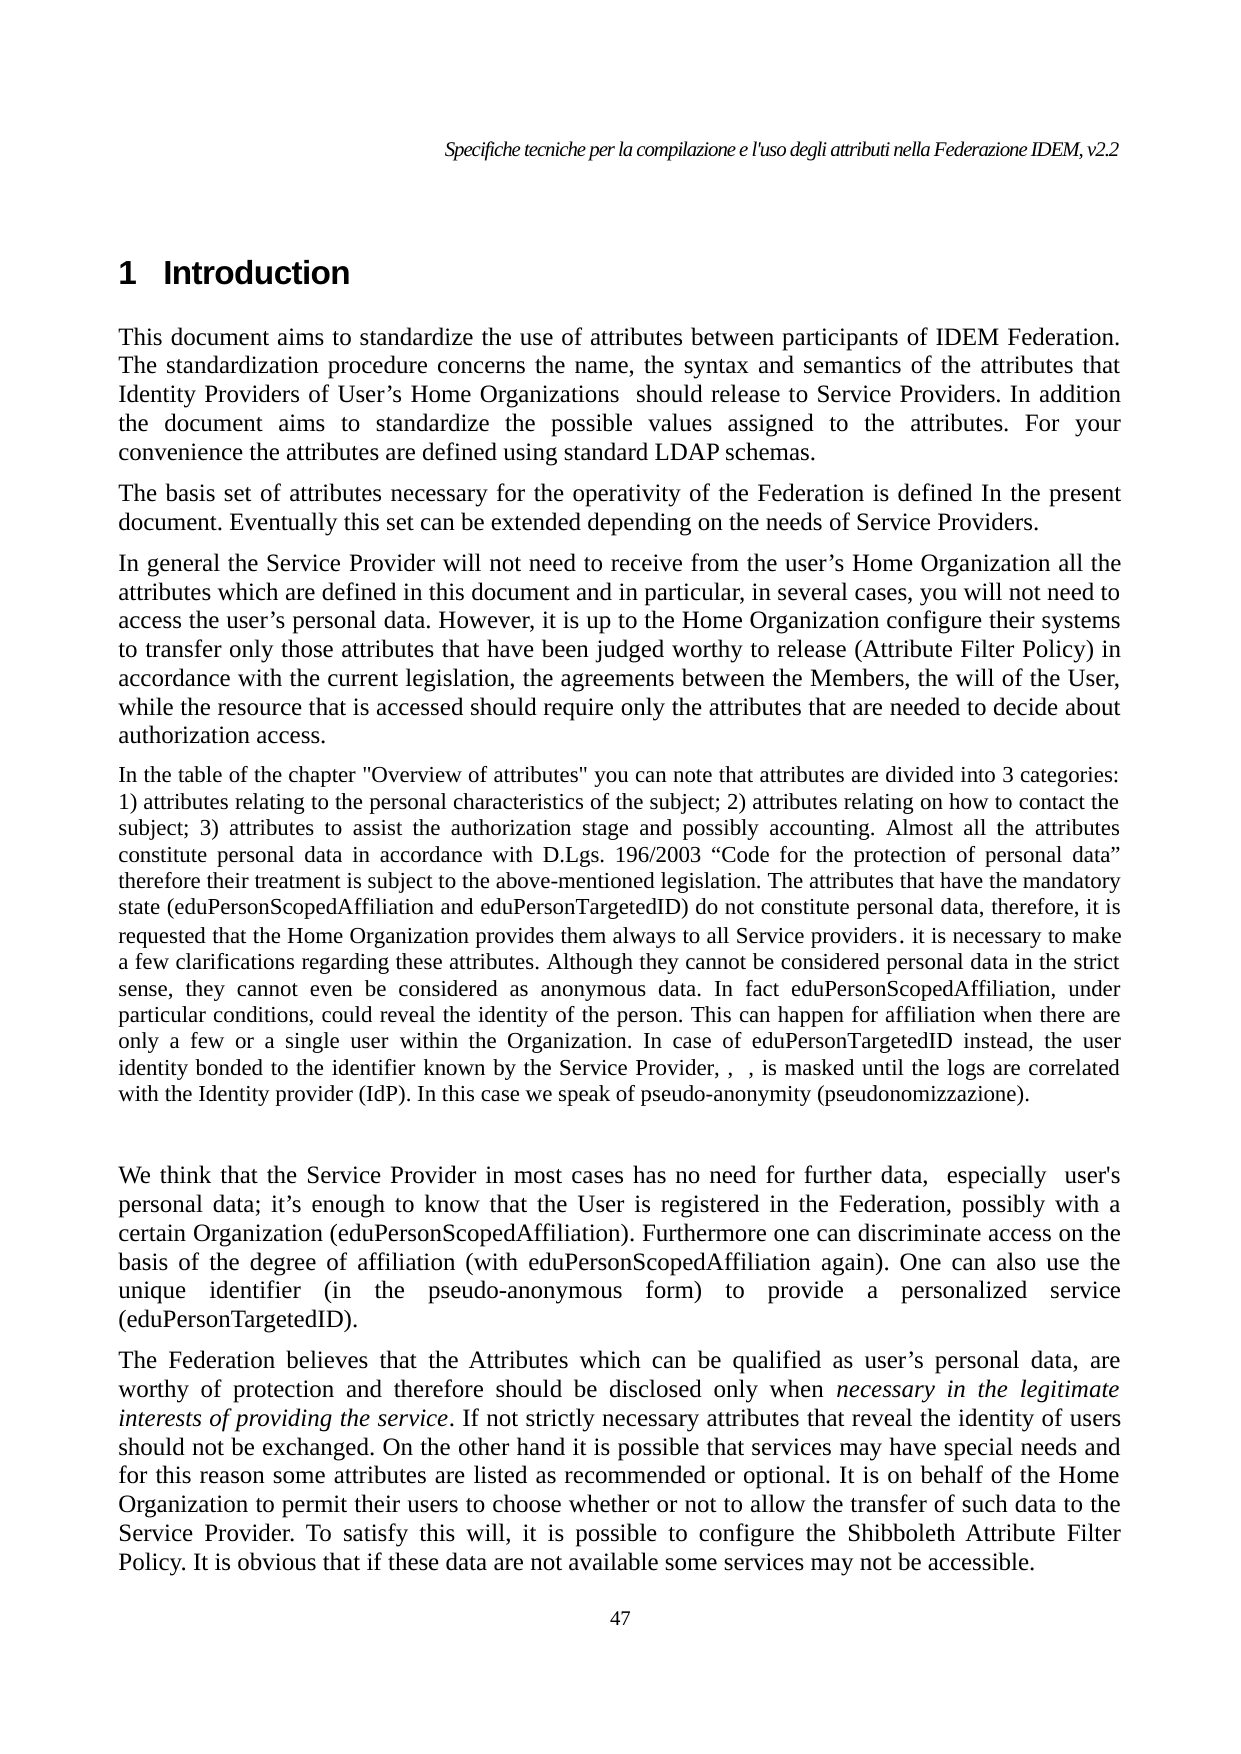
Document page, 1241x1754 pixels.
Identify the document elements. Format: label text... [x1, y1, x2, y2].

text This document aims to standardize the use of attributes between participants of IDEM Federation. The standardization procedure concerns the name, the syntax and semantics of the attributes that Identity Providers of User’s Home Organizations should release to Service Providers. In addition the document aims to standardize the possible values assigned to the attributes. For your convenience the attributes are defined using standard LDAP schemas. [118, 322, 1122, 465]
text In general the Service Provider will not need to receive from the user’s Home Organization all the attributes which are defined in this document and in particular, in several cases, you will not need to access the user’s personal data. However, it is up to the Home Organization configure their systems to transfer only those attributes that have been judged worthy to release (Attribute Filter Policy) in accordance with the current legislation, the agreements between the Members, the will of the User, while the resource that is accessed should require only the attributes that are needed to decide about authorization access. [118, 548, 1122, 749]
subtitle Introduction [118, 253, 1122, 291]
text We think that the Service Provider in most cases has no need for further data, especially user's personal data; it’s enough to know that the User is registered in the Federation, possibly with a certain Organization (eduPersonScopedAffiliation). Furthermore one can discriminate access on the basis of the degree of affiliation (with eduPersonScopedAffiliation again). One can also use the unique identifier (in the pseudo-anonymous form) to provide a personalized service (eduPersonTargetedID). [118, 1160, 1122, 1333]
text In the table of the chapter "Overview of attributes" you can note that attributes are divided into 3 categories: 1) attributes relating to the personal characteristics of the subject; 2) attributes relating on how to contact the subject; 3) attributes to assist the authorization stage and possibly accounting. Almost all the attributes constitute personal data in accordance with D.Lgs. 196/2003 “Code for the protection of personal data” therefore their treatment is subject to the above-mentioned legislation. The attributes that have the mandatory state (eduPersonScopedAffiliation and eduPersonTargetedID) do not constitute personal data, therefore, it is requested that the Home Organization provides them always to all Service providers. it is necessary to make a few clarifications regarding these attributes. Although they cannot be considered personal data in the strict sense, they cannot even be considered as anonymous data. In fact eduPersonScopedAffiliation, under particular conditions, could reveal the identity of the person. This can happen for affiliation when there are only a few or a single user within the Organization. In case of eduPersonTargetedID instead, the user identity bonded to the identifier known by the Service Provider, , , is masked until the logs are correlated with the Identity provider (IdP). In this case we speak of pseudo-anonymity (pseudonomizzazione). [118, 762, 1122, 1107]
text The Federation believes that the Attributes which can be qualified as user’s personal data, are worthy of protection and therefore should be disclosed only when necessary in the legitimate interests of providing the service. If not strictly necessary attributes that reveal the identity of users should not be exchanged. On the other hand it is possible that services may have special needs and for this reason some attributes are listed as recommended or optional. It is on behalf of the Home Organization to permit their users to choose whether or not to allow the transfer of such data to the Service Provider. To satisfy this will, it is possible to configure the Shibboleth Attribute Filter Policy. It is obvious that if these data are not available some services may not be accessible. [118, 1345, 1122, 1575]
text The basis set of attributes necessary for the operativity of the Federation is defined In the present document. Eventually this set can be extended depending on the needs of Service Providers. [118, 478, 1122, 535]
